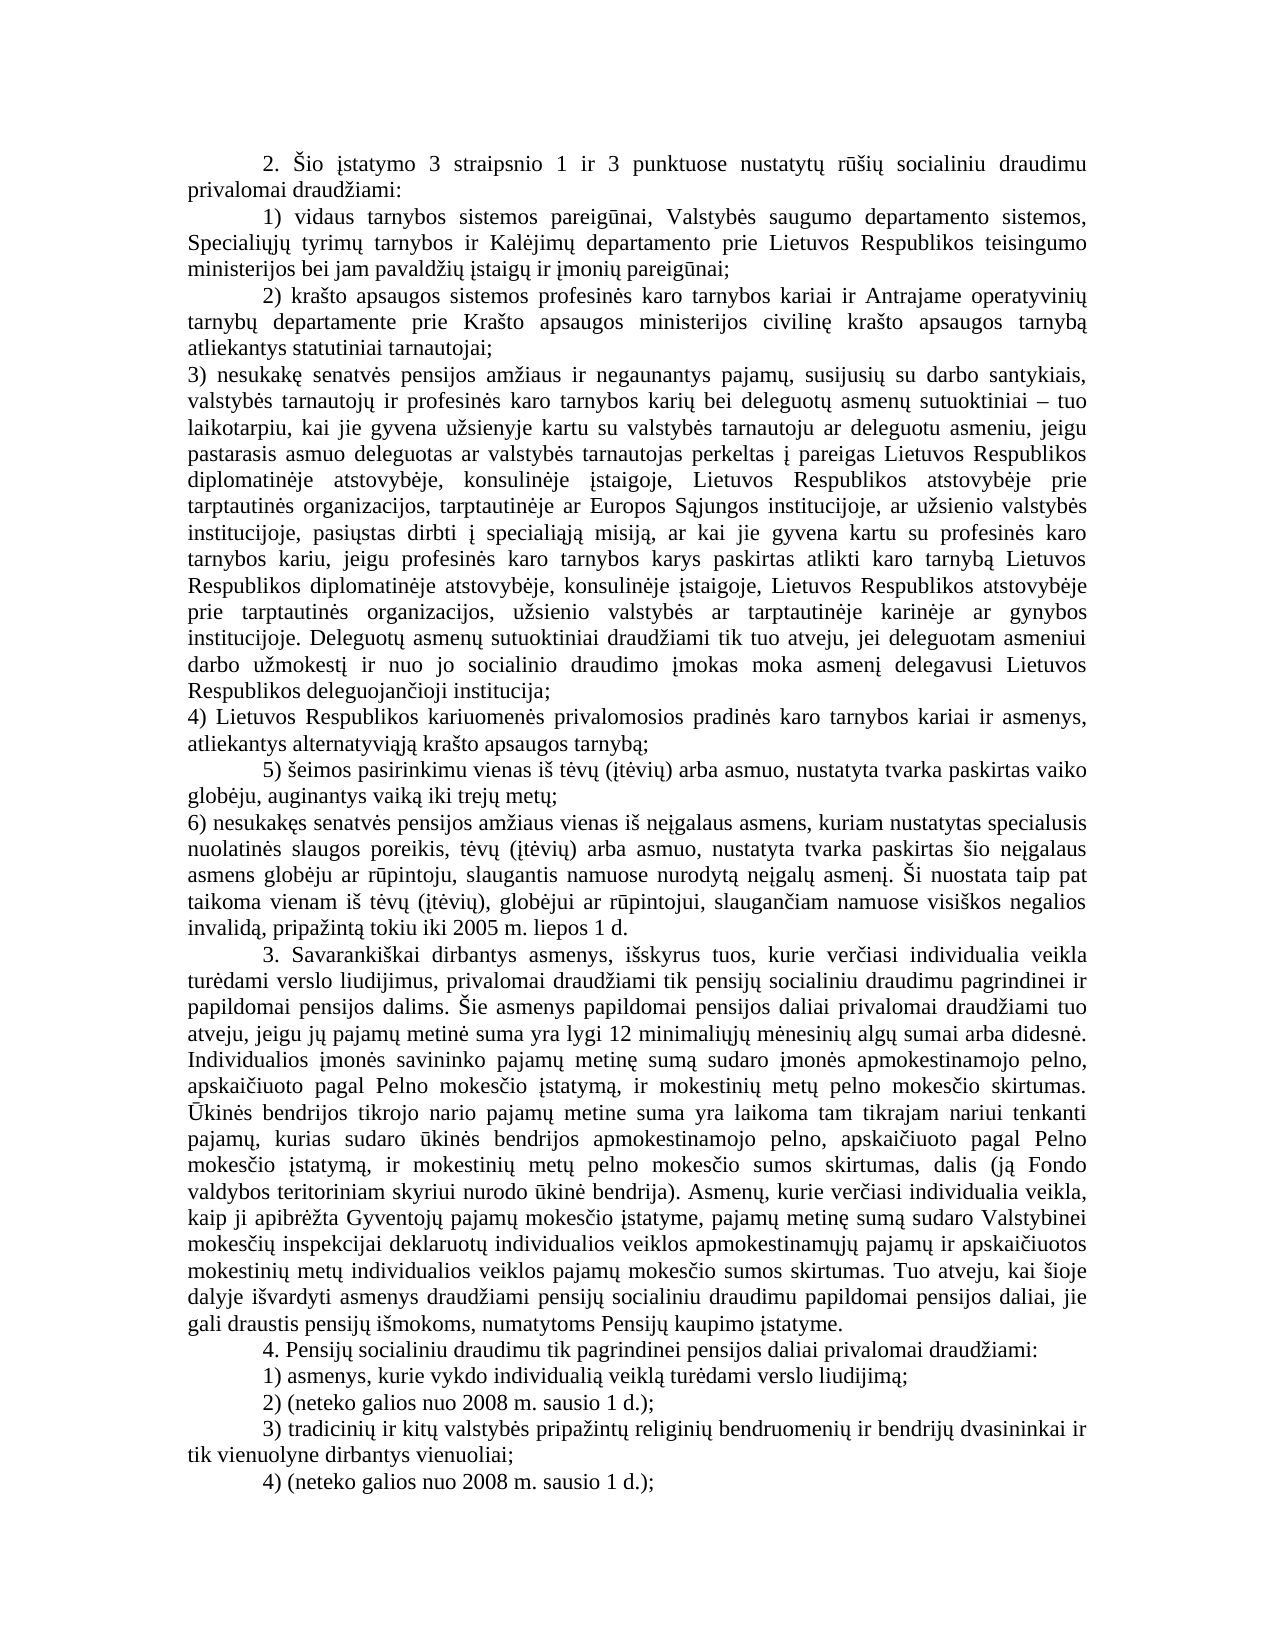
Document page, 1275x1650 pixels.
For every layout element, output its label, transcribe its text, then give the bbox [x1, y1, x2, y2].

text 2) krašto apsaugos sistemos profesinės karo tarnybos kariai ir Antrajame operatyvinių tarnybų departamente prie Krašto apsaugos ministerijos civilinę krašto apsaugos tarnybą atliekantys statutiniai tarnautojai; [187, 282, 1088, 361]
text 1) asmenys, kurie vykdo individualią veiklą turėdami verslo liudijimą; [187, 1362, 1088, 1389]
text 3) tradicinių ir kitų valstybės pripažintų religinių bendruomenių ir bendrijų dvasininkai ir tik vienuolyne dirbantys vienuoliai; [187, 1415, 1088, 1468]
text 5) šeimos pasirinkimu vienas iš tėvų (įtėvių) arba asmuo, nustatyta tvarka paskirtas vaiko globėju, auginantys vaiką iki trejų metų; [187, 756, 1088, 809]
text 6) nesukakęs senatvės pensijos amžiaus vienas iš neįgalaus asmens, kuriam nustatytas specialusis nuolatinės slaugos poreikis, tėvų (įtėvių) arba asmuo, nustatyta tvarka paskirtas šio neįgalaus asmens globėju ar rūpintoju, slaugantis namuose nurodytą neįgalų asmenį. Ši nuostata taip pat taikoma vienam iš tėvų (įtėvių), globėjui ar rūpintojui, slaugančiam namuose visiškos negalios invalidą, pripažintą tokiu iki 2005 m. liepos 1 d. [187, 809, 1088, 941]
text 3. Savarankiškai dirbantys asmenys, išskyrus tuos, kurie verčiasi individualia veikla turėdami verslo liudijimus, privalomai draudžiami tik pensijų socialiniu draudimu pagrindinei ir papildomai pensijos dalims. Šie asmenys papildomai pensijos daliai privalomai draudžiami tuo atveju, jeigu jų pajamų metinė suma yra lygi 12 minimaliųjų mėnesinių algų sumai arba didesnė. Individualios įmonės savininko pajamų metinę sumą sudaro įmonės apmokestinamojo pelno, apskaičiuoto pagal Pelno mokesčio įstatymą, ir mokestinių metų pelno mokesčio skirtumas. Ūkinės bendrijos tikrojo nario pajamų metine suma yra laikoma tam tikrajam nariui tenkanti pajamų, kurias sudaro ūkinės bendrijos apmokestinamojo pelno, apskaičiuoto pagal Pelno mokesčio įstatymą, ir mokestinių metų pelno mokesčio sumos skirtumas, dalis (ją Fondo valdybos teritoriniam skyriui nurodo ūkinė bendrija). Asmenų, kurie verčiasi individualia veikla, kaip ji apibrėžta Gyventojų pajamų mokesčio įstatyme, pajamų metinę sumą sudaro Valstybinei mokesčių inspekcijai deklaruotų individualios veiklos apmokestinamųjų pajamų ir apskaičiuotos mokestinių metų individualios veiklos pajamų mokesčio sumos skirtumas. Tuo atveju, kai šioje dalyje išvardyti asmenys draudžiami pensijų socialiniu draudimu papildomai pensijos daliai, jie gali draustis pensijų išmokoms, numatytoms Pensijų kaupimo įstatyme. [187, 941, 1088, 1336]
text 2) (neteko galios nuo 2008 m. sausio 1 d.); [187, 1389, 1088, 1415]
text 4. Pensijų socialiniu draudimu tik pagrindinei pensijos daliai privalomai draudžiami: [187, 1336, 1088, 1362]
text 3) nesukakę senatvės pensijos amžiaus ir negaunantys pajamų, susijusių su darbo santykiais, valstybės tarnautojų ir profesinės karo tarnybos karių bei deleguotų asmenų sutuoktiniai – tuo laikotarpiu, kai jie gyvena užsienyje kartu su valstybės tarnautoju ar deleguotu asmeniu, jeigu pastarasis asmuo deleguotas ar valstybės tarnautojas perkeltas į pareigas Lietuvos Respublikos diplomatinėje atstovybėje, konsulinėje įstaigoje, Lietuvos Respublikos atstovybėje prie tarptautinės organizacijos, tarptautinėje ar Europos Sąjungos institucijoje, ar užsienio valstybės institucijoje, pasiųstas dirbti į specialiąją misiją, ar kai jie gyvena kartu su profesinės karo tarnybos kariu, jeigu profesinės karo tarnybos karys paskirtas atlikti karo tarnybą Lietuvos Respublikos diplomatinėje atstovybėje, konsulinėje įstaigoje, Lietuvos Respublikos atstovybėje prie tarptautinės organizacijos, užsienio valstybės ar tarptautinėje karinėje ar gynybos institucijoje. Deleguotų asmenų sutuoktiniai draudžiami tik tuo atveju, jei deleguotam asmeniui darbo užmokestį ir nuo jo socialinio draudimo įmokas moka asmenį delegavusi Lietuvos Respublikos deleguojančioji institucija; [187, 361, 1088, 703]
text 4) Lietuvos Respublikos kariuomenės privalomosios pradinės karo tarnybos kariai ir asmenys, atliekantys alternatyviąją krašto apsaugos tarnybą; [187, 703, 1088, 756]
text 1) vidaus tarnybos sistemos pareigūnai, Valstybės saugumo departamento sistemos, Specialiųjų tyrimų tarnybos ir Kalėjimų departamento prie Lietuvos Respublikos teisingumo ministerijos bei jam pavaldžių įstaigų ir įmonių pareigūnai; [187, 203, 1088, 282]
text 4) (neteko galios nuo 2008 m. sausio 1 d.); [187, 1468, 1088, 1494]
text 2. Šio įstatymo 3 straipsnio 1 ir 3 punktuose nustatytų rūšių socialiniu draudimu privalomai draudžiami: [187, 150, 1088, 203]
